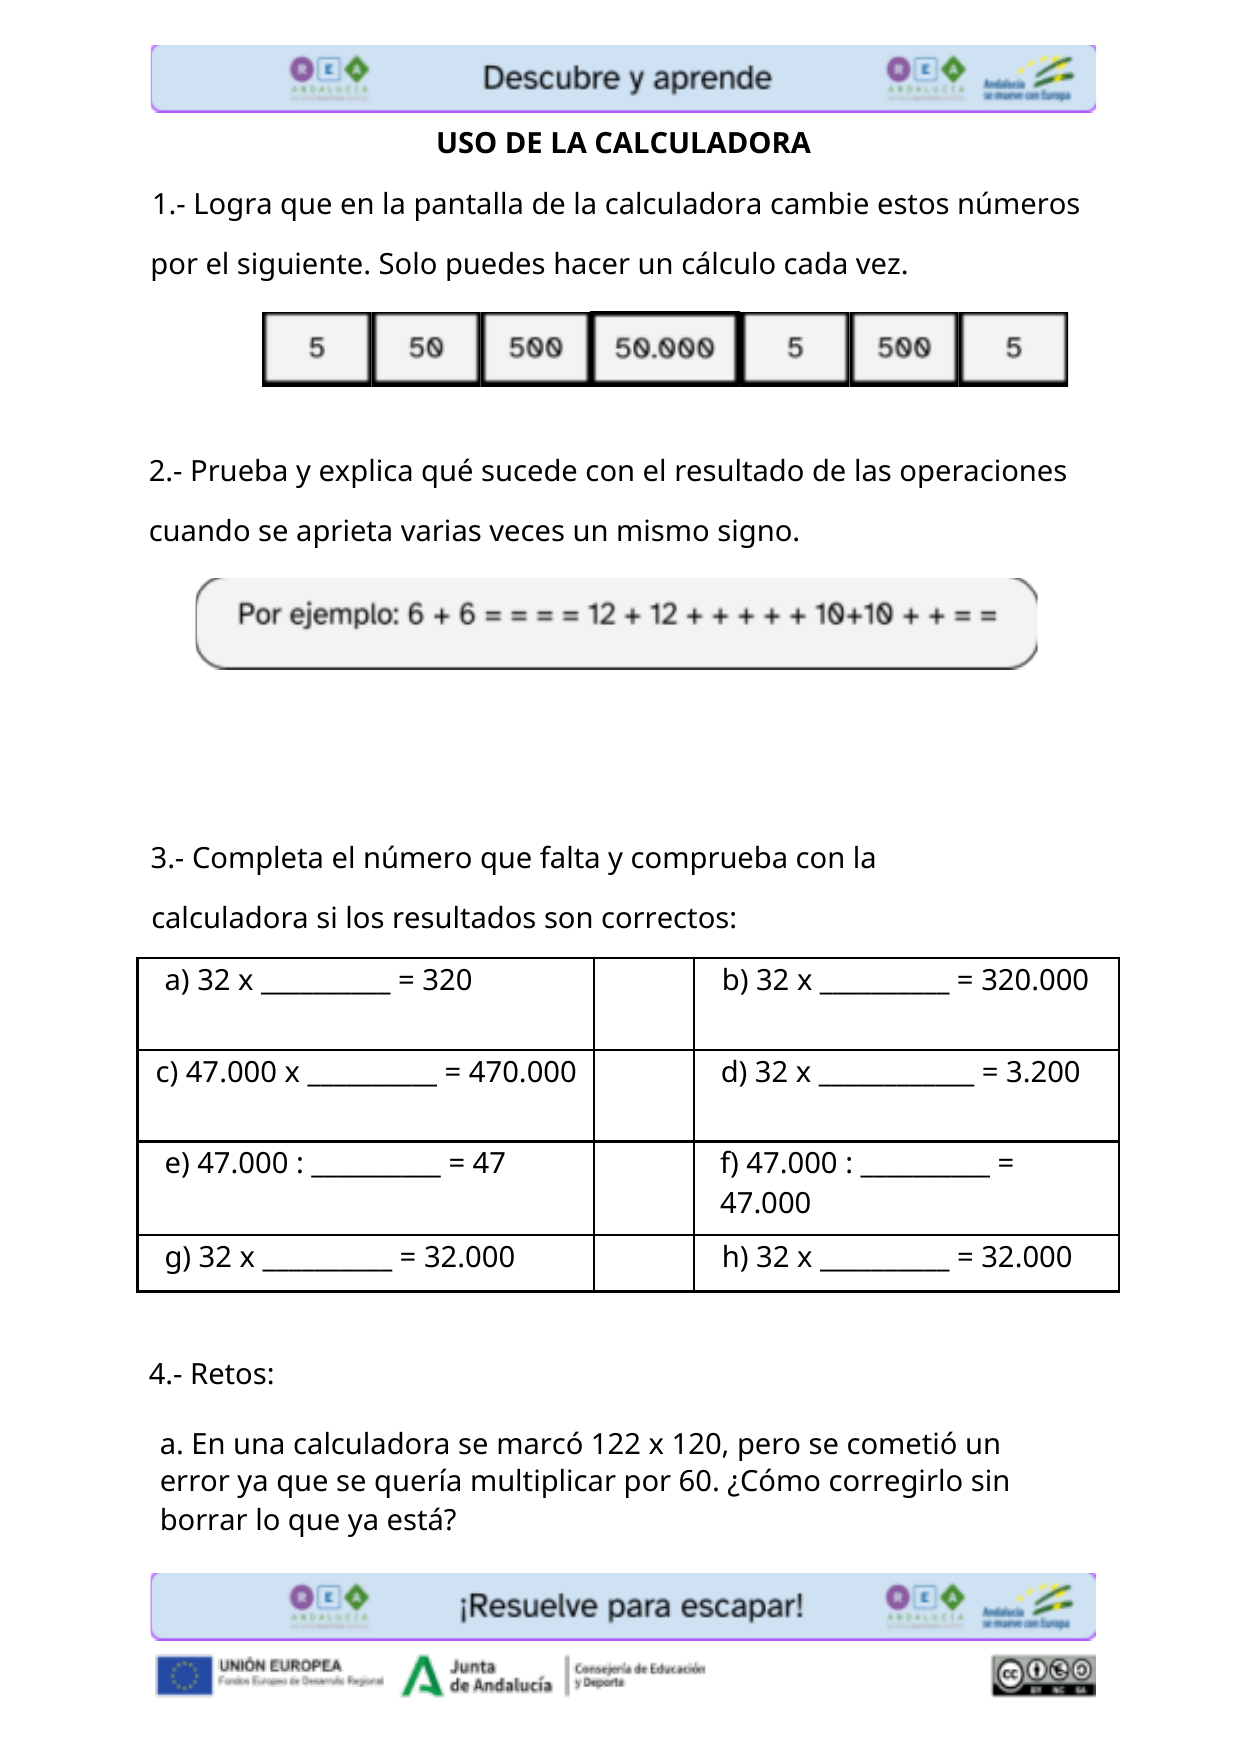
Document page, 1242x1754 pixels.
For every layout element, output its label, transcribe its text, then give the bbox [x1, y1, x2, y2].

picture [150, 45, 1097, 113]
table_cell [595, 1236, 693, 1290]
table_header [595, 959, 693, 1049]
table_header b) 32 x __________ = 320.000 [695, 959, 1118, 1049]
picture [195, 578, 1038, 670]
table_cell h) 32 x __________ = 32.000 [695, 1236, 1118, 1290]
table_cell g) 32 x __________ = 32.000 [139, 1236, 593, 1290]
text 4.- Retos: [148, 1353, 1107, 1393]
table_cell f) 47.000 : __________ = 47.000 [695, 1143, 1118, 1234]
picture [262, 311, 1069, 387]
table_cell [595, 1143, 693, 1234]
text 1.- Logra que en la pantalla de la calculadora cambie estos números por el siguiente. Solo puedes hacer un cálculo cada vez. [150, 183, 1096, 283]
picture [150, 1653, 1096, 1702]
text USO DE LA CALCULADORA [151, 113, 1096, 162]
picture [150, 1573, 1096, 1641]
table_cell d) 32 x ____________ = 3.200 [695, 1051, 1118, 1140]
table_cell c) 47.000 x __________ = 470.000 [139, 1051, 593, 1140]
table_header a) 32 x __________ = 320 [139, 959, 593, 1049]
text 3.- Completa el número que falta y comprueba con la calculadora si los resultados son correctos: [150, 837, 1017, 937]
table_cell e) 47.000 : __________ = 47 [139, 1143, 593, 1234]
text a. En una calculadora se marcó 122 x 120, pero se cometió un error ya que se quería multiplicar por 60. ¿Cómo corregirlo sin borrar lo que ya está? [159, 1424, 1077, 1538]
table_cell [595, 1051, 693, 1140]
text 2.- Prueba y explica qué sucede con el resultado de las operaciones cuando se aprieta varias veces un mismo signo. [148, 451, 1097, 550]
